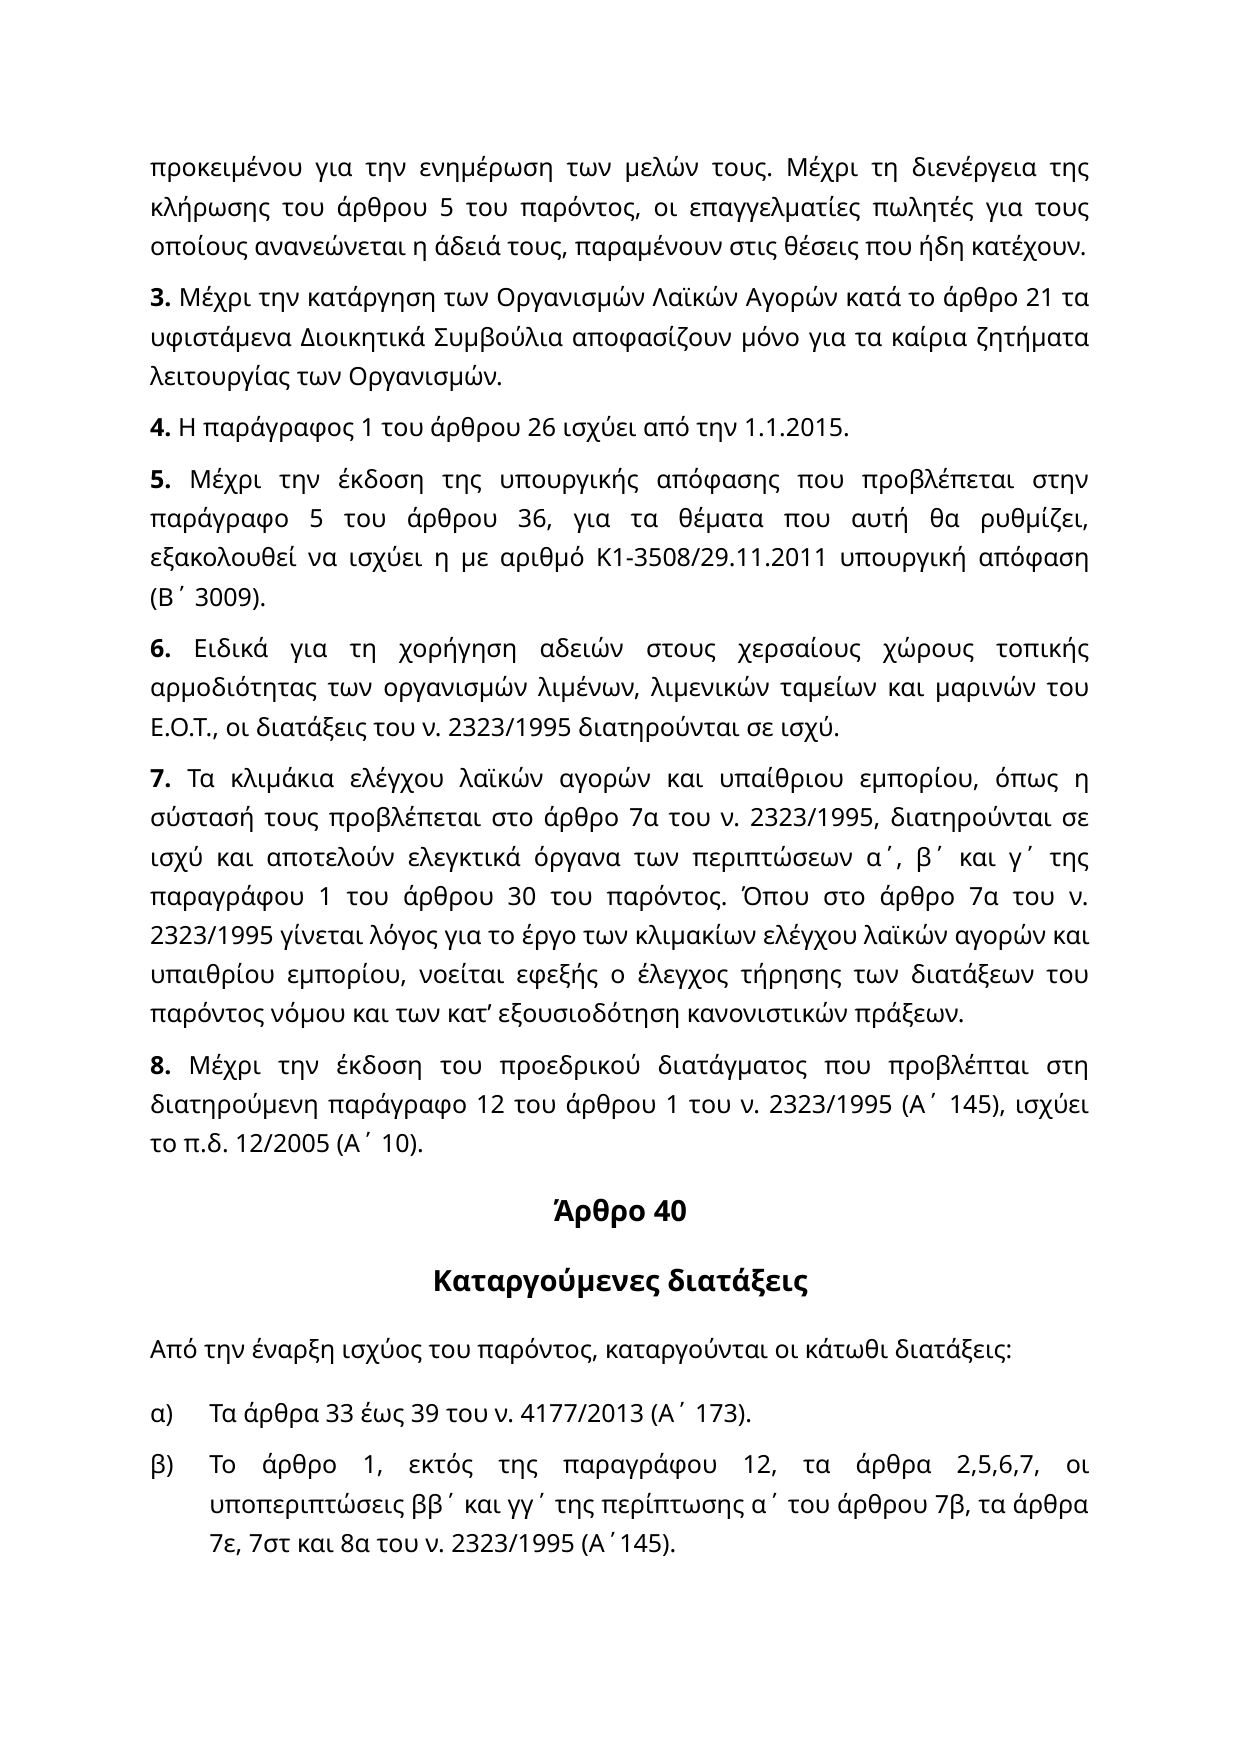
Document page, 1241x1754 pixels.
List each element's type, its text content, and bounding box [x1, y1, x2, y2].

text προκειμένου για την ενημέρωση των μελών τους. Μέχρι τη διενέργεια της κλήρωσης του άρθρου 5 του παρόντος, οι επαγγελματίες πωλητές για τους οποίους ανανεώνεται η άδειά τους, παραμένουν στις θέσεις που ήδη κατέχουν. [150, 150, 1090, 262]
text 8. Μέχρι την έκδοση του προεδρικού διατάγματος που προβλέπται στη διατηρούμενη παράγραφο 12 του άρθρου 1 του ν. 2323/1995 (Α΄ 145), ισχύει το π.δ. 12/2005 (Α΄ 10). [150, 1047, 1090, 1160]
text 5. Μέχρι την έκδοση της υπουργικής απόφασης που προβλέπεται στην παράγραφο 5 του άρθρου 36, για τα θέματα που αυτή θα ρυθμίζει, εξακολουθεί να ισχύει η με αριθμό Κ1-3508/29.11.2011 υπουργική απόφαση (Β΄ 3009). [150, 462, 1090, 613]
text 3. Μέχρι την κατάργηση των Οργανισμών Λαϊκών Αγορών κατά το άρθρο 21 τα υφιστάμενα Διοικητικά Συμβούλια αποφασίζουν μόνο για τα καίρια ζητήματα λειτουργίας των Οργανισμών. [150, 280, 1090, 392]
text 6. Ειδικά για τη χορήγηση αδειών στους χερσαίους χώρους τοπικής αρμοδιότητας των οργανισμών λιμένων, λιμενικών ταμείων και μαρινών του Ε.Ο.Τ., οι διατάξεις του ν. 2323/1995 διατηρούνται σε ισχύ. [150, 631, 1090, 743]
list α) Τα άρθρα 33 έως 39 του ν. 4177/2013 (Α΄ 173). [150, 1395, 1090, 1429]
text Από την έναρξη ισχύος του παρόντος, καταργούνται οι κάτωθι διατάξεις: [150, 1331, 1090, 1365]
list β) Το άρθρο 1, εκτός της παραγράφου 12, τα άρθρα 2,5,6,7, οι υποπεριπτώσεις ββ΄ και γγ΄ της περίπτωσης α΄ του άρθρου 7β, τα άρθρα 7ε, 7στ και 8α του ν. 2323/1995 (Α΄145). [150, 1447, 1090, 1559]
subtitle Άρθρο 40 [150, 1190, 1090, 1230]
subtitle Καταργούμενες διατάξεις [150, 1261, 1090, 1300]
text 4. Η παράγραφος 1 του άρθρου 26 ισχύει από την 1.1.2015. [150, 410, 1090, 444]
text 7. Τα κλιμάκια ελέγχου λαϊκών αγορών και υπαίθριου εμπορίου, όπως η σύστασή τους προβλέπεται στο άρθρο 7α του ν. 2323/1995, διατηρούνται σε ισχύ και αποτελούν ελεγκτικά όργανα των περιπτώσεων α΄, β΄ και γ΄ της παραγράφου 1 του άρθρου 30 του παρόντος. Όπου στο άρθρο 7α του ν. 2323/1995 γίνεται λόγος για το έργο των κλιμακίων ελέγχου λαϊκών αγορών και υπαιθρίου εμπορίου, νοείται εφεξής ο έλεγχος τήρησης των διατάξεων του παρόντος νόμου και των κατ’ εξουσιοδότηση κανονιστικών πράξεων. [150, 761, 1090, 1030]
